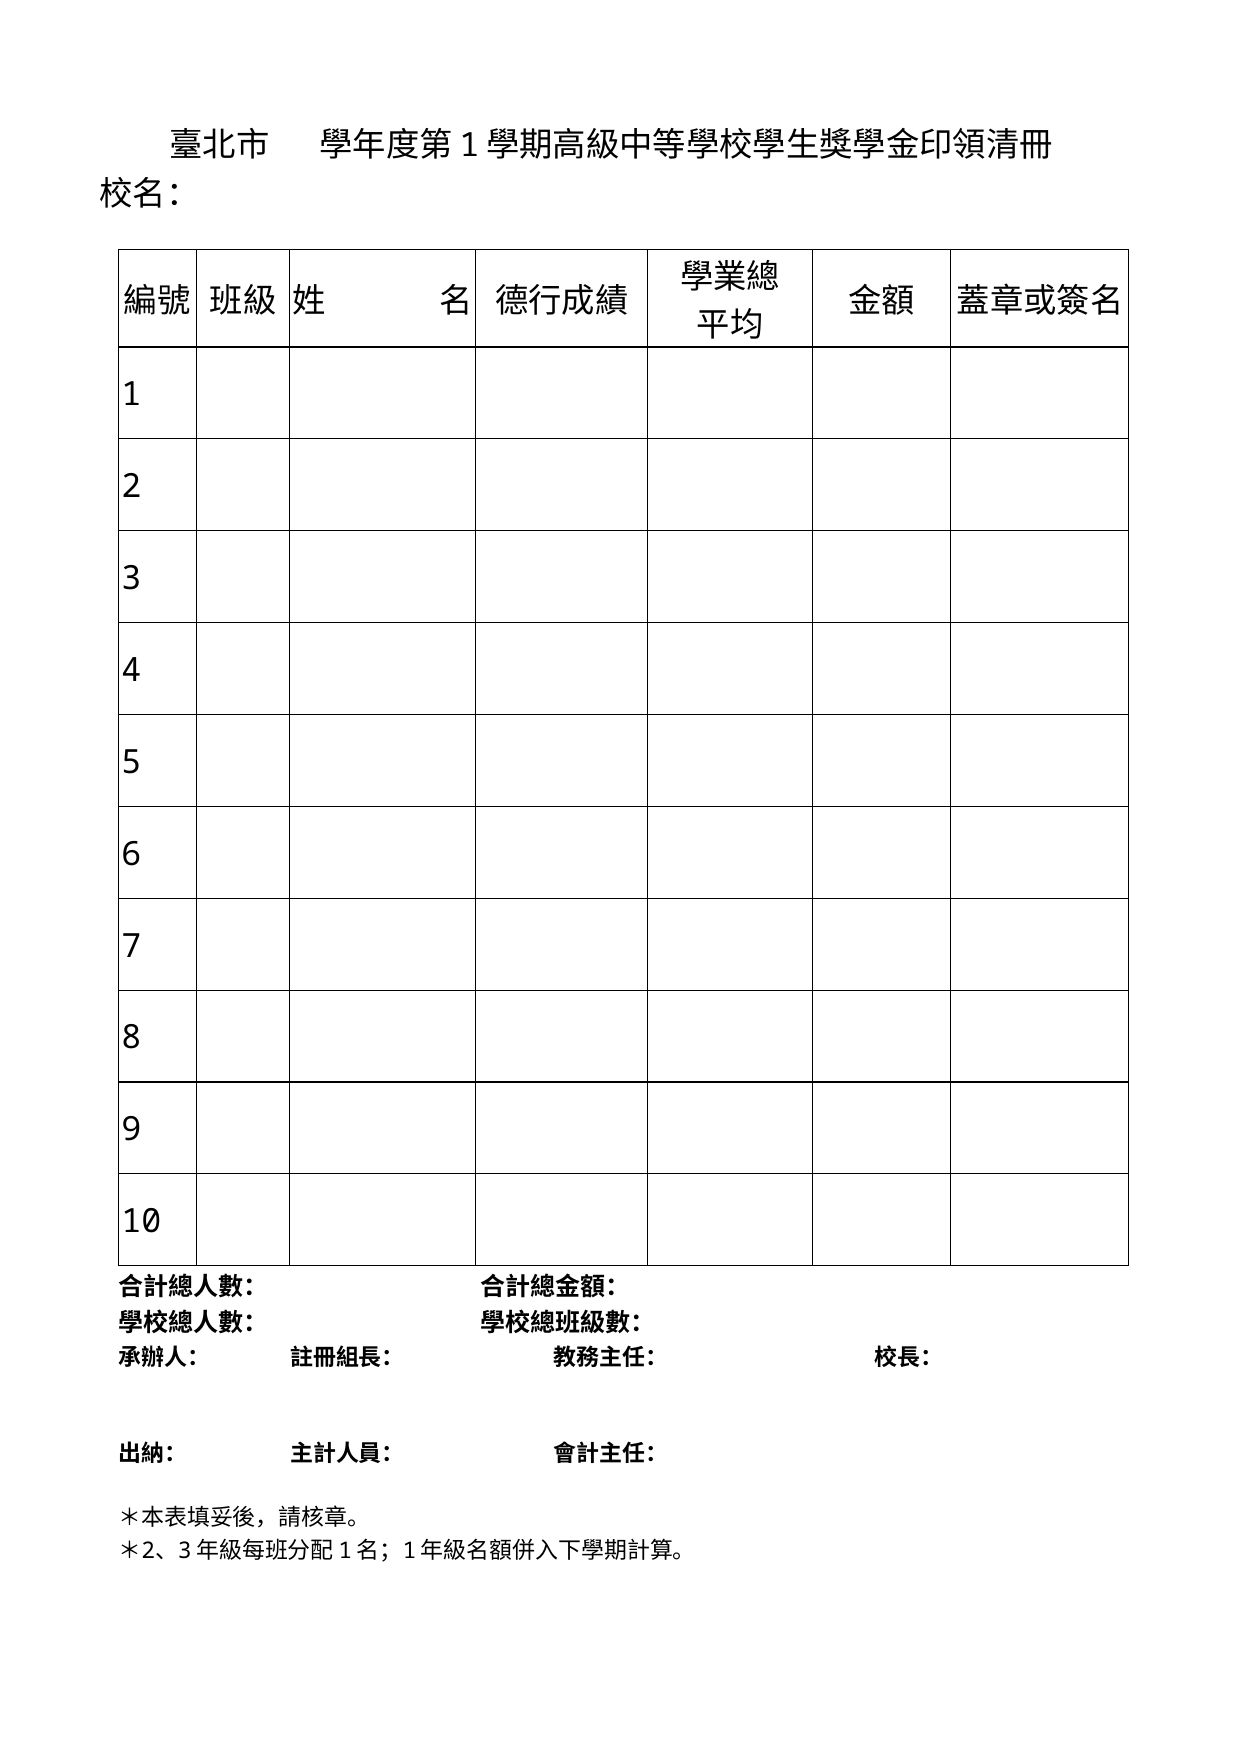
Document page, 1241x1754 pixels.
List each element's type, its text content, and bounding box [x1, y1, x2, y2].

table_cell [813, 1174, 950, 1265]
table_cell [290, 439, 475, 530]
table_cell [813, 439, 950, 530]
table_cell 10 [119, 1174, 196, 1265]
table_cell [648, 439, 812, 530]
table_cell [648, 623, 812, 714]
table_cell [951, 1174, 1128, 1265]
table_cell [951, 531, 1128, 622]
table_cell 5 [119, 715, 196, 806]
table_cell [290, 531, 475, 622]
table_cell [197, 807, 289, 898]
table_cell [648, 991, 812, 1081]
table_cell [813, 623, 950, 714]
table_cell 9 [119, 1083, 196, 1173]
table_cell [648, 715, 812, 806]
table_cell 4 [119, 623, 196, 714]
table_cell [290, 991, 475, 1081]
table_cell [648, 899, 812, 989]
table_cell [951, 715, 1128, 806]
table_cell 7 [119, 899, 196, 989]
table_cell 1 [119, 348, 196, 438]
table_cell [951, 348, 1128, 438]
table_cell [813, 807, 950, 898]
table_cell [813, 348, 950, 438]
table_cell [648, 348, 812, 438]
table_cell [813, 531, 950, 622]
text 校名： [99, 167, 1122, 215]
table_header 蓋章或簽名 [951, 250, 1128, 346]
table_cell [197, 348, 289, 438]
table_cell [476, 899, 647, 989]
table_cell [290, 899, 475, 989]
text 臺北市 學年度第1學期高級中等學校學生獎學金印領清冊 [99, 118, 1122, 167]
table_cell [648, 807, 812, 898]
table_cell [197, 439, 289, 530]
table_cell [290, 1083, 475, 1173]
table_cell [476, 715, 647, 806]
text 承辦人： 註冊組長： 教務主任： 校長： [118, 1339, 1122, 1372]
table_cell [813, 715, 950, 806]
text 合計總人數： 合計總金額： [118, 1266, 1122, 1302]
table_cell [476, 531, 647, 622]
table_cell [951, 807, 1128, 898]
table_cell [476, 623, 647, 714]
table_cell [197, 715, 289, 806]
table_cell [813, 1083, 950, 1173]
table_cell [197, 1174, 289, 1265]
table_cell [951, 1083, 1128, 1173]
table_cell 3 [119, 531, 196, 622]
table_cell [476, 439, 647, 530]
table_cell [197, 531, 289, 622]
table_cell [476, 807, 647, 898]
table_cell [197, 623, 289, 714]
table_cell [648, 1083, 812, 1173]
table_cell 6 [119, 807, 196, 898]
table_cell 8 [119, 991, 196, 1081]
table_cell [813, 899, 950, 989]
table_cell [951, 899, 1128, 989]
table_cell [813, 991, 950, 1081]
table_cell [648, 531, 812, 622]
table_cell [290, 807, 475, 898]
table_header 德行成績 [476, 250, 647, 346]
table_cell [197, 991, 289, 1081]
table_cell [290, 348, 475, 438]
table_cell [951, 439, 1128, 530]
table_cell [290, 715, 475, 806]
table_header 編號 [119, 250, 196, 346]
table_cell [951, 991, 1128, 1081]
table_header 金額 [813, 250, 950, 346]
text 學校總人數： 學校總班級數： [118, 1302, 1122, 1339]
table_header 班級 [197, 250, 289, 346]
table_cell [290, 1174, 475, 1265]
table_header 姓名 [290, 250, 475, 346]
text ＊本表填妥後，請核章。 [118, 1499, 1122, 1532]
table_cell [476, 1174, 647, 1265]
table_cell [648, 1174, 812, 1265]
table_cell [290, 623, 475, 714]
text 出納： 主計人員： 會計主任： [118, 1434, 1122, 1468]
table_cell [197, 899, 289, 989]
table_header 學業總 平均 [648, 250, 812, 346]
table_cell [476, 348, 647, 438]
text ＊2、3年級每班分配1名；1年級名額併入下學期計算。 [118, 1532, 1122, 1565]
table_cell 2 [119, 439, 196, 530]
table_cell [476, 991, 647, 1081]
table_cell [951, 623, 1128, 714]
table_cell [197, 1083, 289, 1173]
table_cell [476, 1083, 647, 1173]
